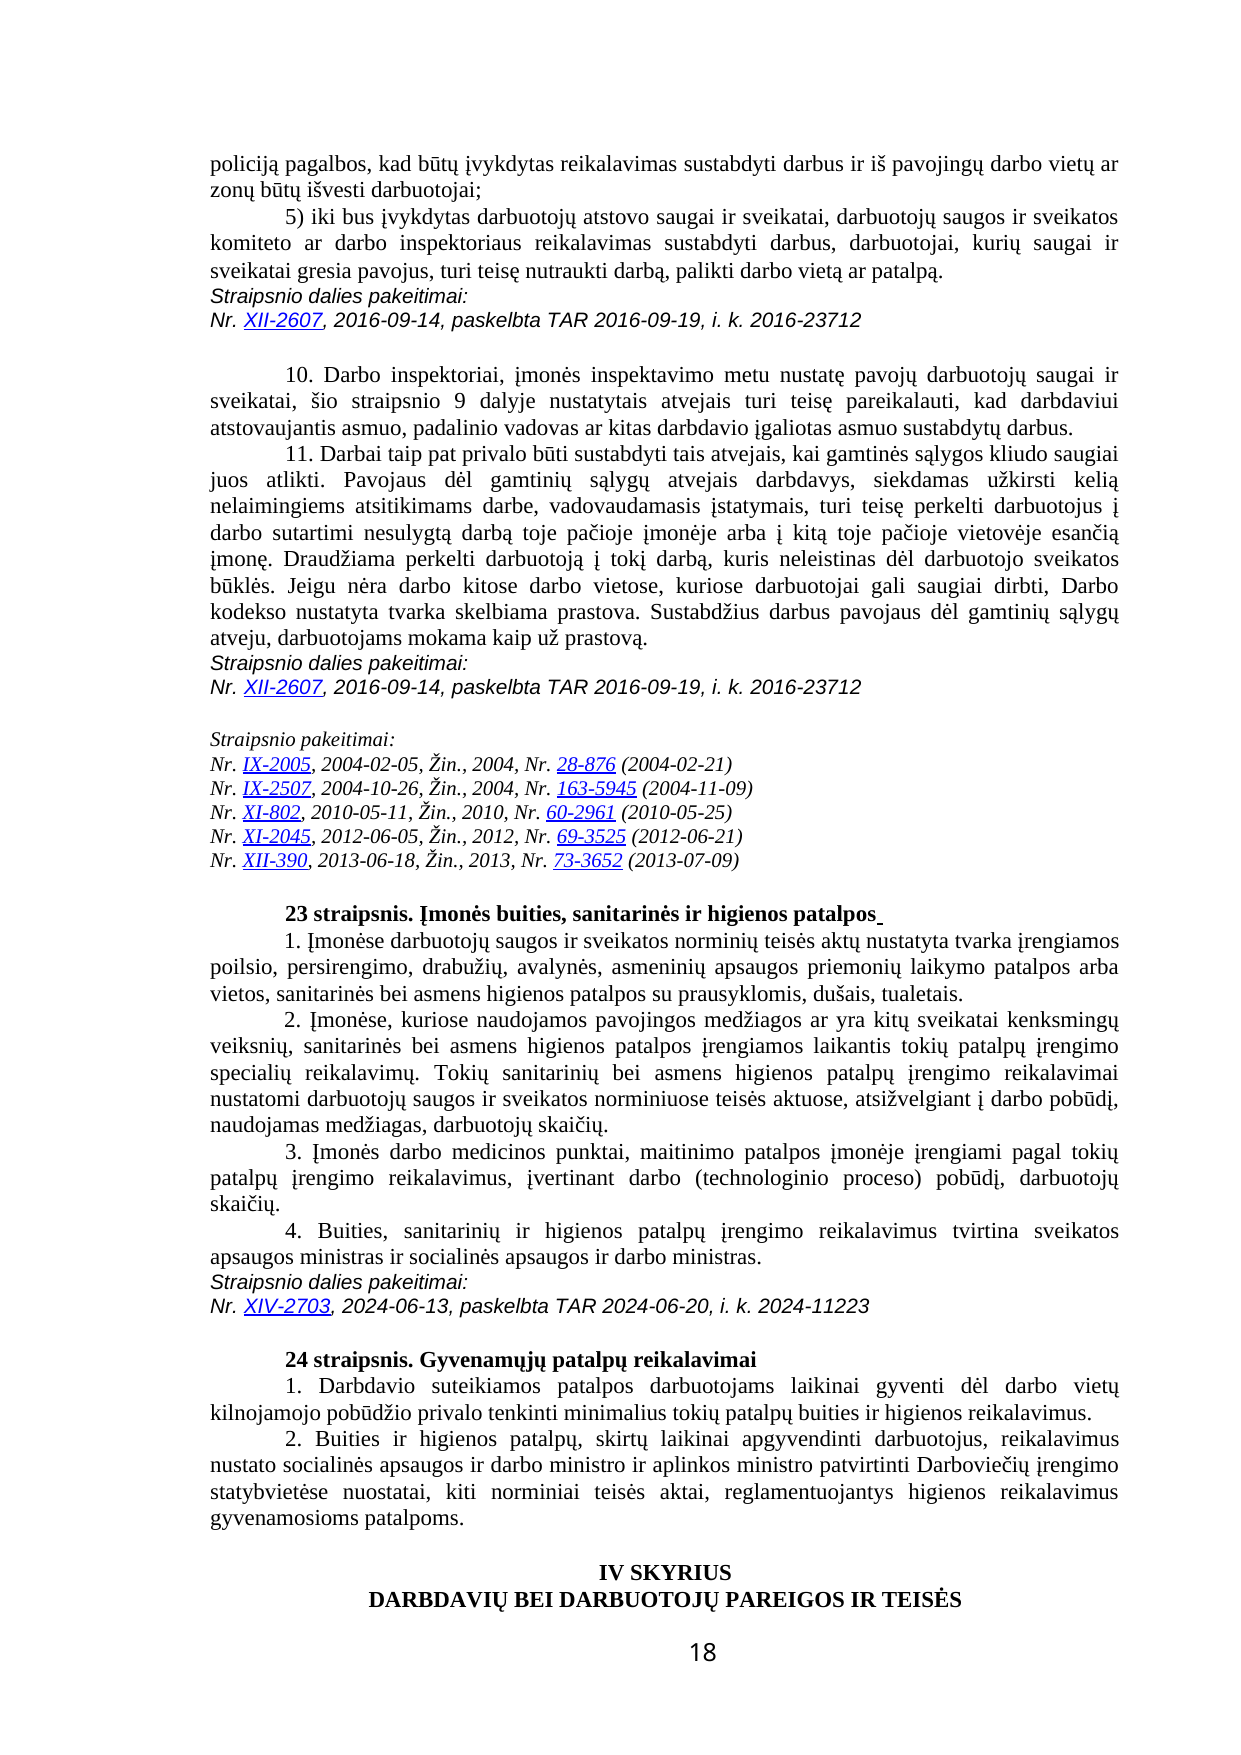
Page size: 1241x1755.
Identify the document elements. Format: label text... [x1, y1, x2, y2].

text Straipsnio dalies pakeitimai: [210, 284, 1120, 308]
text 4. Buities, sanitarinių ir higienos patalpų įrengimo reikalavimus tvirtina sveikatos apsaugos ministras ir socialinės apsaugos ir darbo ministras. [210, 1217, 1120, 1269]
text Straipsnio pakeitimai: [210, 727, 1120, 751]
text Straipsnio dalies pakeitimai: [210, 651, 1120, 675]
text policiją pagalbos, kad būtų įvykdytas reikalavimas sustabdyti darbus ir iš pavojingų darbo vietų ar zonų būtų išvesti darbuotojai; [210, 150, 1120, 203]
text IV SKYRIUS [210, 1559, 1120, 1586]
text 1. Darbdavio suteikiamos patalpos darbuotojams laikinai gyventi dėl darbo vietų kilnojamojo pobūdžio privalo tenkinti minimalius tokių patalpų buities ir higienos reikalavimus. [210, 1372, 1120, 1425]
text Nr. IX-2005, 2004-02-05, Žin., 2004, Nr. 28-876 (2004-02-21) [210, 751, 1120, 776]
text DARBDAVIŲ BEI DARBUOTOJŲ PAREIGOS IR TEISĖS [210, 1586, 1120, 1612]
text 2. Įmonėse, kuriose naudojamos pavojingos medžiagos ar yra kitų sveikatai kenksmingų veiksnių, sanitarinės bei asmens higienos patalpos įrengiamos laikantis tokių patalpų įrengimo specialių reikalavimų. Tokių sanitarinių bei asmens higienos patalpų įrengimo reikalavimai nustatomi darbuotojų saugos ir sveikatos norminiuose teisės aktuose, atsižvelgiant į darbo pobūdį, naudojamas medžiagas, darbuotojų skaičių. [210, 1006, 1120, 1138]
text 11. Darbai taip pat privalo būti sustabdyti tais atvejais, kai gamtinės sąlygos kliudo saugiai juos atlikti. Pavojaus dėl gamtinių sąlygų atvejais darbdavys, siekdamas užkirsti kelią nelaimingiems atsitikimams darbe, vadovaudamasis įstatymais, turi teisę perkelti darbuotojus į darbo sutartimi nesulygtą darbą toje pačioje įmonėje arba į kitą toje pačioje vietovėje esančią įmonę. Draudžiama perkelti darbuotoją į tokį darbą, kuris neleistinas dėl darbuotojo sveikatos būklės. Jeigu nėra darbo kitose darbo vietose, kuriose darbuotojai gali saugiai dirbti, Darbo kodekso nustatyta tvarka skelbiama prastova. Sustabdžius darbus pavojaus dėl gamtinių sąlygų atveju, darbuotojams mokama kaip už prastovą. [210, 440, 1120, 651]
text Nr. IX-2507, 2004-10-26, Žin., 2004, Nr. 163-5945 (2004-11-09) [210, 776, 1120, 799]
text Nr. XIV-2703, 2024-06-13, paskelbta TAR 2024-06-20, i. k. 2024-11223 [210, 1293, 1120, 1317]
text 1. Įmonėse darbuotojų saugos ir sveikatos norminių teisės aktų nustatyta tvarka įrengiamos poilsio, persirengimo, drabužių, avalynės, asmeninių apsaugos priemonių laikymo patalpos arba vietos, sanitarinės bei asmens higienos patalpos su prausyklomis, dušais, tualetais. [210, 927, 1120, 1006]
text Straipsnio dalies pakeitimai: [210, 1269, 1120, 1293]
text Nr. XI-802, 2010-05-11, Žin., 2010, Nr. 60-2961 (2010-05-25) [210, 799, 1120, 824]
text 2. Buities ir higienos patalpų, skirtų laikinai apgyvendinti darbuotojus, reikalavimus nustato socialinės apsaugos ir darbo ministro ir aplinkos ministro patvirtinti Darboviečių įrengimo statybvietėse nuostatai, kiti norminiai teisės aktai, reglamentuojantys higienos reikalavimus gyvenamosioms patalpoms. [210, 1425, 1120, 1531]
text 23 straipsnis. Įmonės buities, sanitarinės ir higienos patalpos [210, 901, 1120, 927]
text Nr. XI-2045, 2012-06-05, Žin., 2012, Nr. 69-3525 (2012-06-21) [210, 824, 1120, 848]
text 24 straipsnis. Gyvenamųjų patalpų reikalavimai [210, 1346, 1120, 1372]
text 5) iki bus įvykdytas darbuotojų atstovo saugai ir sveikatai, darbuotojų saugos ir sveikatos komiteto ar darbo inspektoriaus reikalavimas sustabdyti darbus, darbuotojai, kurių saugai ir sveikatai gresia pavojus, turi teisę nutraukti darbą, palikti darbo vietą ar patalpą. [210, 203, 1120, 284]
text 10. Darbo inspektoriai, įmonės inspektavimo metu nustatę pavojų darbuotojų saugai ir sveikatai, šio straipsnio 9 dalyje nustatytais atvejais turi teisę pareikalauti, kad darbdaviui atstovaujantis asmuo, padalinio vadovas ar kitas darbdavio įgaliotas asmuo sustabdytų darbus. [210, 361, 1120, 440]
text Nr. XII-2607, 2016-09-14, paskelbta TAR 2016-09-19, i. k. 2016-23712 [210, 308, 1120, 332]
text Nr. XII-390, 2013-06-18, Žin., 2013, Nr. 73-3652 (2013-07-09) [210, 848, 1120, 872]
text Nr. XII-2607, 2016-09-14, paskelbta TAR 2016-09-19, i. k. 2016-23712 [210, 675, 1120, 699]
text 3. Įmonės darbo medicinos punktai, maitinimo patalpos įmonėje įrengiami pagal tokių patalpų įrengimo reikalavimus, įvertinant darbo (technologinio proceso) pobūdį, darbuotojų skaičių. [210, 1138, 1120, 1217]
